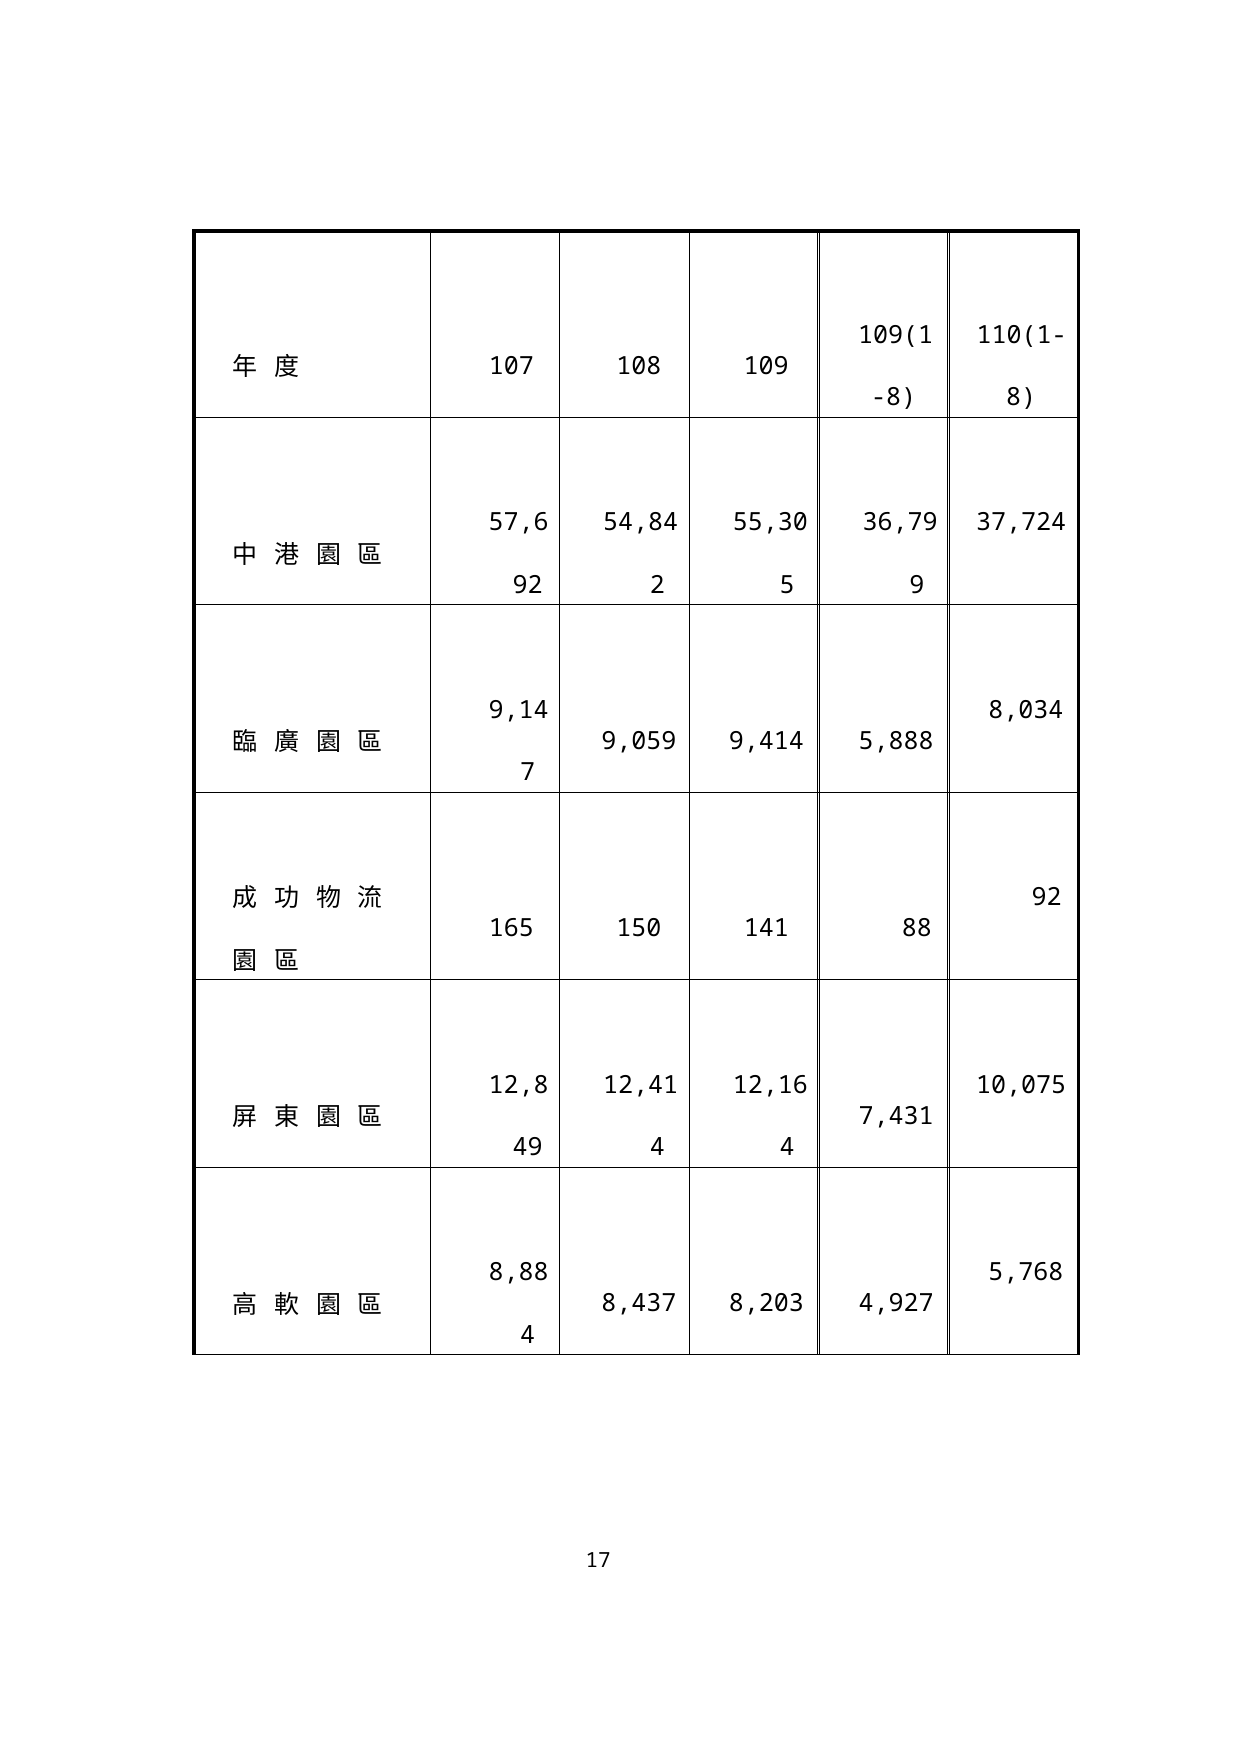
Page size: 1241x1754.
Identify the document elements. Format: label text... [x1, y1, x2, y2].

table_cell 7,431 [820, 980, 947, 1167]
table_cell 8,437 [560, 1168, 689, 1354]
table_cell 12,849 [431, 980, 559, 1167]
table_cell 9,414 [690, 605, 817, 792]
table_cell 141 [690, 793, 817, 979]
table_header 108 [560, 233, 689, 417]
table_cell 9,059 [560, 605, 689, 792]
table_cell 5,888 [820, 605, 947, 792]
table_cell 36,799 [820, 418, 947, 604]
table_cell 高軟園區 [196, 1168, 430, 1354]
table_cell 12,164 [690, 980, 817, 1167]
table_cell 165 [431, 793, 559, 979]
table_cell 54,842 [560, 418, 689, 604]
table_header 110(1-8) [950, 233, 1077, 417]
table_cell 屏東園區 [196, 980, 430, 1167]
table_cell 成功物流園區 [196, 793, 430, 979]
table_cell 臨廣園區 [196, 605, 430, 792]
table_cell 37,724 [950, 418, 1077, 604]
table_cell 92 [950, 793, 1077, 979]
table_cell 12,414 [560, 980, 689, 1167]
table_cell 57,692 [431, 418, 559, 604]
table_cell 8,034 [950, 605, 1077, 792]
table_header 107 [431, 233, 559, 417]
table_cell 中港園區 [196, 418, 430, 604]
table_cell 150 [560, 793, 689, 979]
table_cell 8,203 [690, 1168, 817, 1354]
table_header 109 [690, 233, 817, 417]
table_cell 9,147 [431, 605, 559, 792]
table_header 年度 [196, 233, 430, 417]
table_cell 55,305 [690, 418, 817, 604]
table_cell 5,768 [950, 1168, 1077, 1354]
table_cell 10,075 [950, 980, 1077, 1167]
table_cell 8,884 [431, 1168, 559, 1354]
table_header 109(1-8) [820, 233, 947, 417]
table_cell 88 [820, 793, 947, 979]
table_cell 4,927 [820, 1168, 947, 1354]
